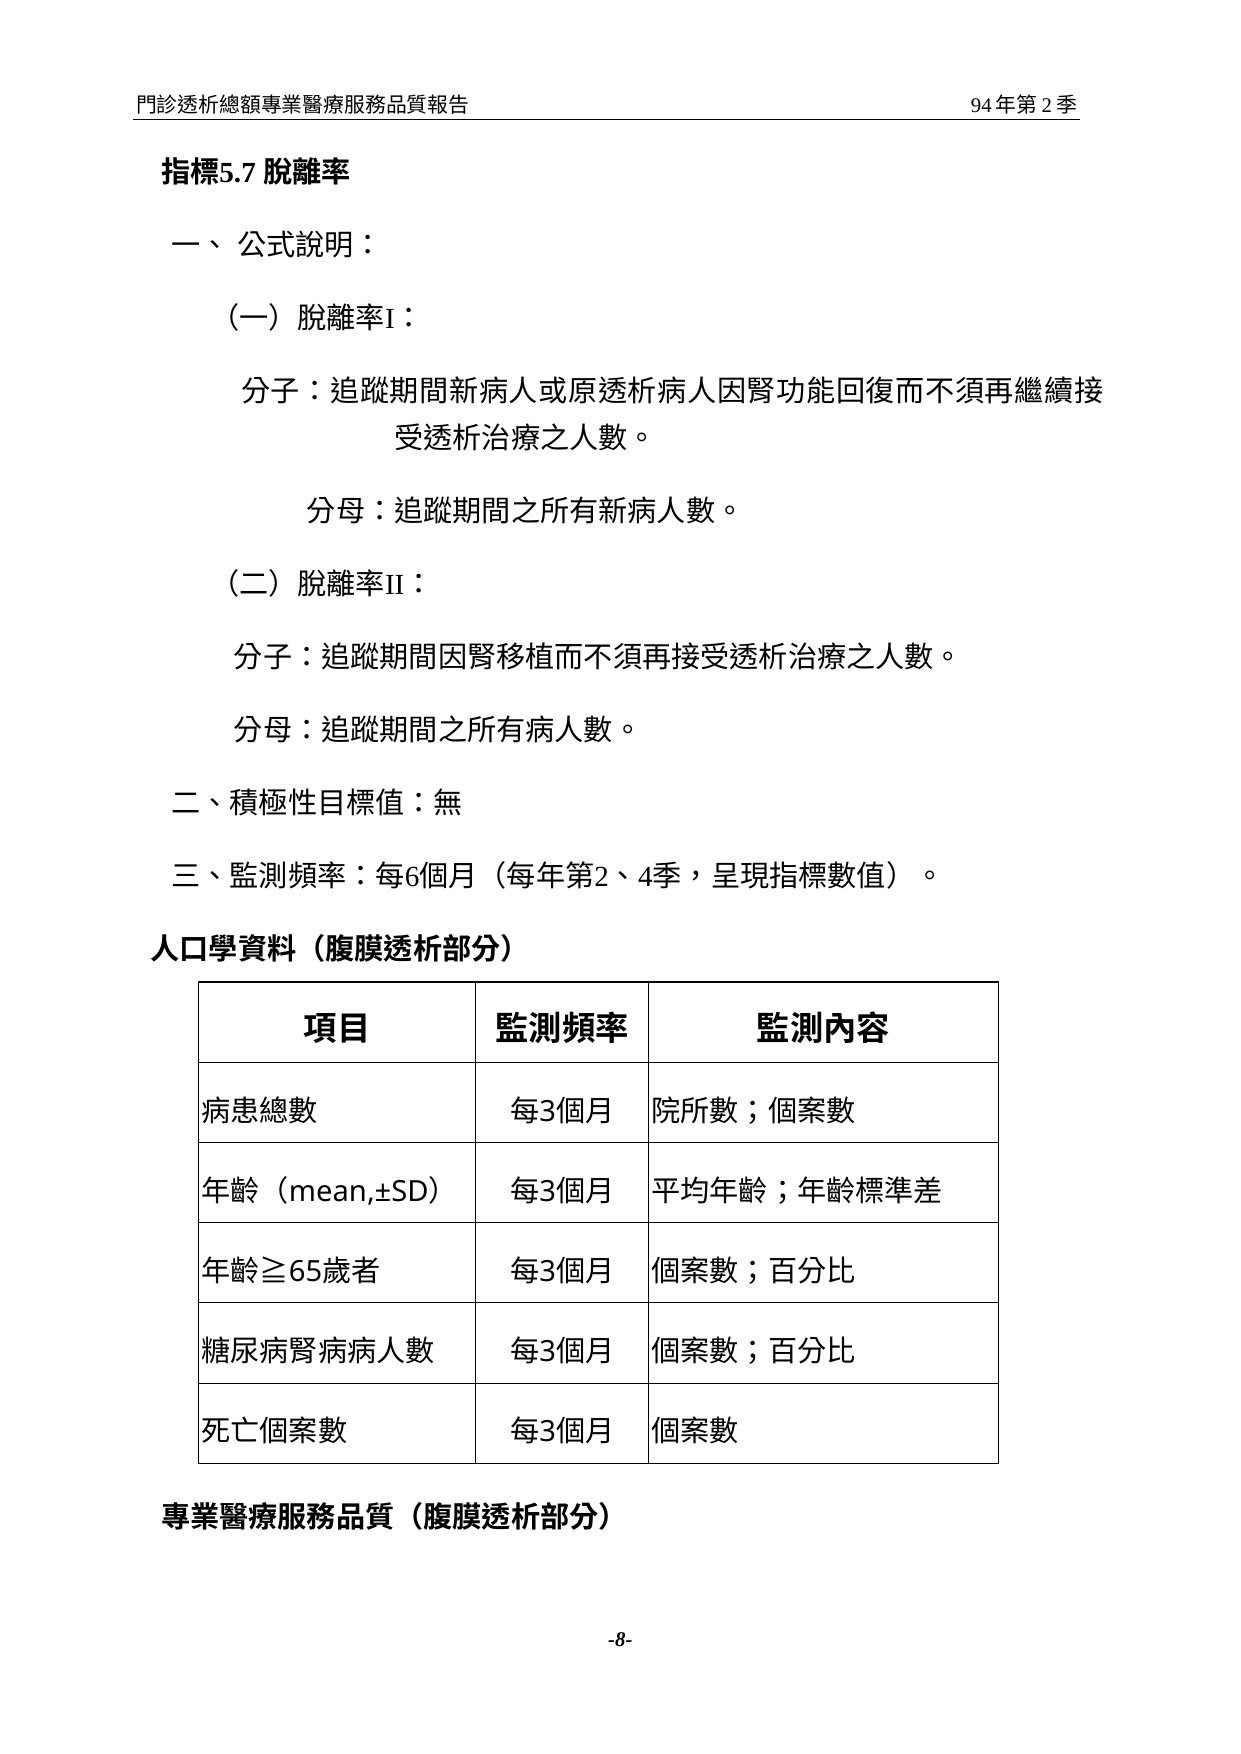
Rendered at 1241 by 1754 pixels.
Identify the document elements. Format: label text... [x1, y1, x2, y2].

table_cell 院所數；個案數 [649, 1063, 998, 1142]
text 指標5.7 脫離率 [161, 144, 1104, 192]
text 分母：追蹤期間之所有新病人數。 [161, 483, 1104, 531]
text 專業醫療服務品質（腹膜透析部分） [161, 1489, 1104, 1537]
text 分子：追蹤期間新病人或原透析病人因腎功能回復而不須再繼續接受透析治療之人數。 [161, 363, 1104, 458]
list 脫離率II： [210, 556, 1104, 604]
table_header 項目 [199, 983, 475, 1062]
table_cell 個案數；百分比 [649, 1223, 998, 1302]
table_cell 病患總數 [199, 1063, 475, 1142]
table_cell 每3個月 [476, 1303, 648, 1382]
list 脫離率I： [210, 290, 1104, 338]
table_cell 糖尿病腎病病人數 [199, 1303, 475, 1382]
text 分子：追蹤期間因腎移植而不須再接受透析治療之人數。 [161, 629, 1104, 677]
table_cell 每3個月 [476, 1063, 648, 1142]
table_cell 平均年齡；年齡標準差 [649, 1143, 998, 1222]
table_header 監測頻率 [476, 983, 648, 1062]
table_cell 個案數 [649, 1384, 998, 1463]
table_cell 每3個月 [476, 1223, 648, 1302]
list 監測頻率：每6個月（每年第2、4季，呈現指標數值）。 [171, 848, 1104, 896]
table_cell 年齡≧65歲者 [199, 1223, 475, 1302]
table_cell 個案數；百分比 [649, 1303, 998, 1382]
list 積極性目標值：無 [171, 775, 1104, 823]
table_cell 死亡個案數 [199, 1384, 475, 1463]
table_cell 每3個月 [476, 1384, 648, 1463]
table_cell 年齡（mean,±SD） [199, 1143, 475, 1222]
text 人口學資料（腹膜透析部分） [136, 921, 1104, 969]
list 公式說明： [171, 217, 1104, 265]
text 分母：追蹤期間之所有病人數。 [161, 702, 1104, 750]
table_cell 每3個月 [476, 1143, 648, 1222]
table_header 監測內容 [649, 983, 998, 1062]
